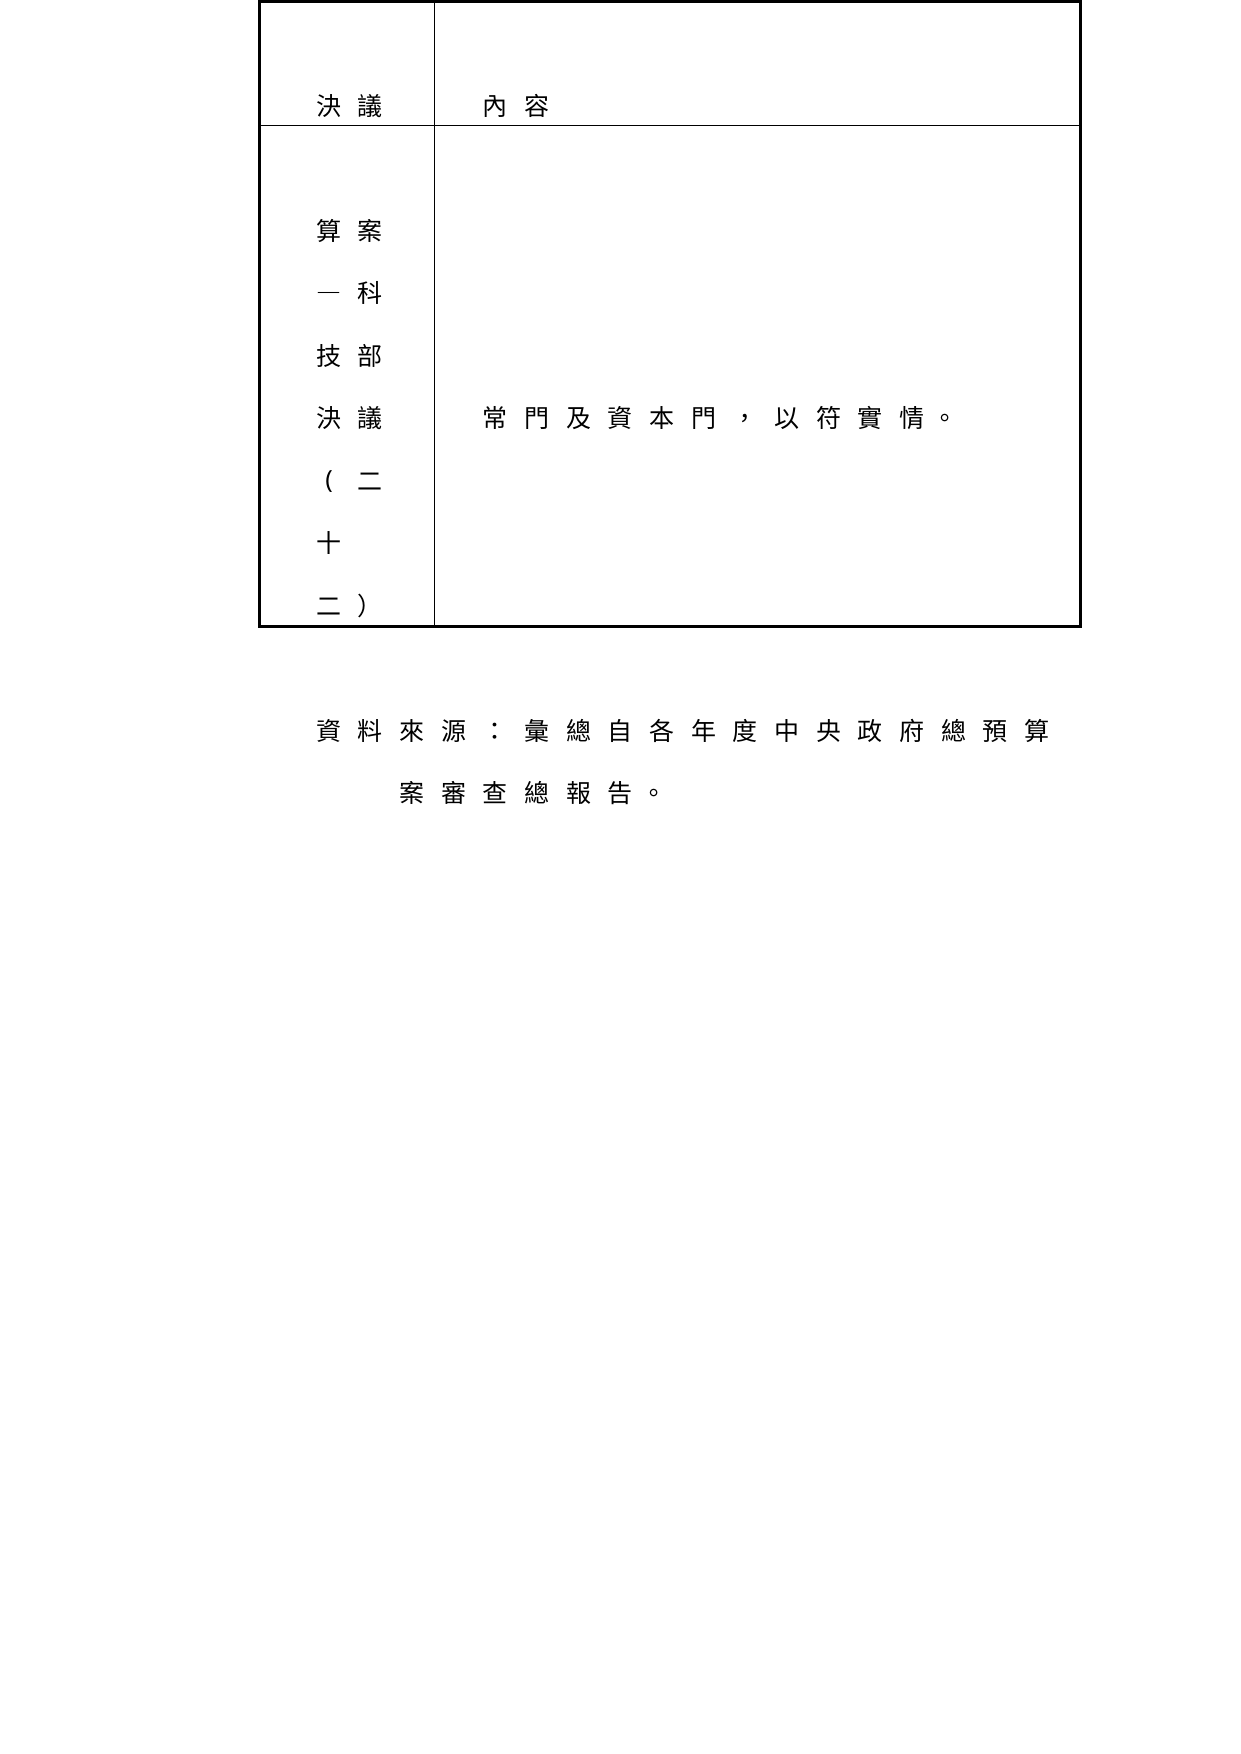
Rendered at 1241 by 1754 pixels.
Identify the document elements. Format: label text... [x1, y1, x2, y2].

table_cell 算案—科技部決議(二十二） [261, 126, 434, 625]
table_header 內容 [435, 3, 1079, 125]
table_cell 常門及資本門，以符實情。 [435, 126, 1079, 625]
table_header 決議 [261, 3, 434, 125]
text 資料來源：彙總自各年度中央政府總預算案審查總報告。 [186, 687, 1058, 812]
